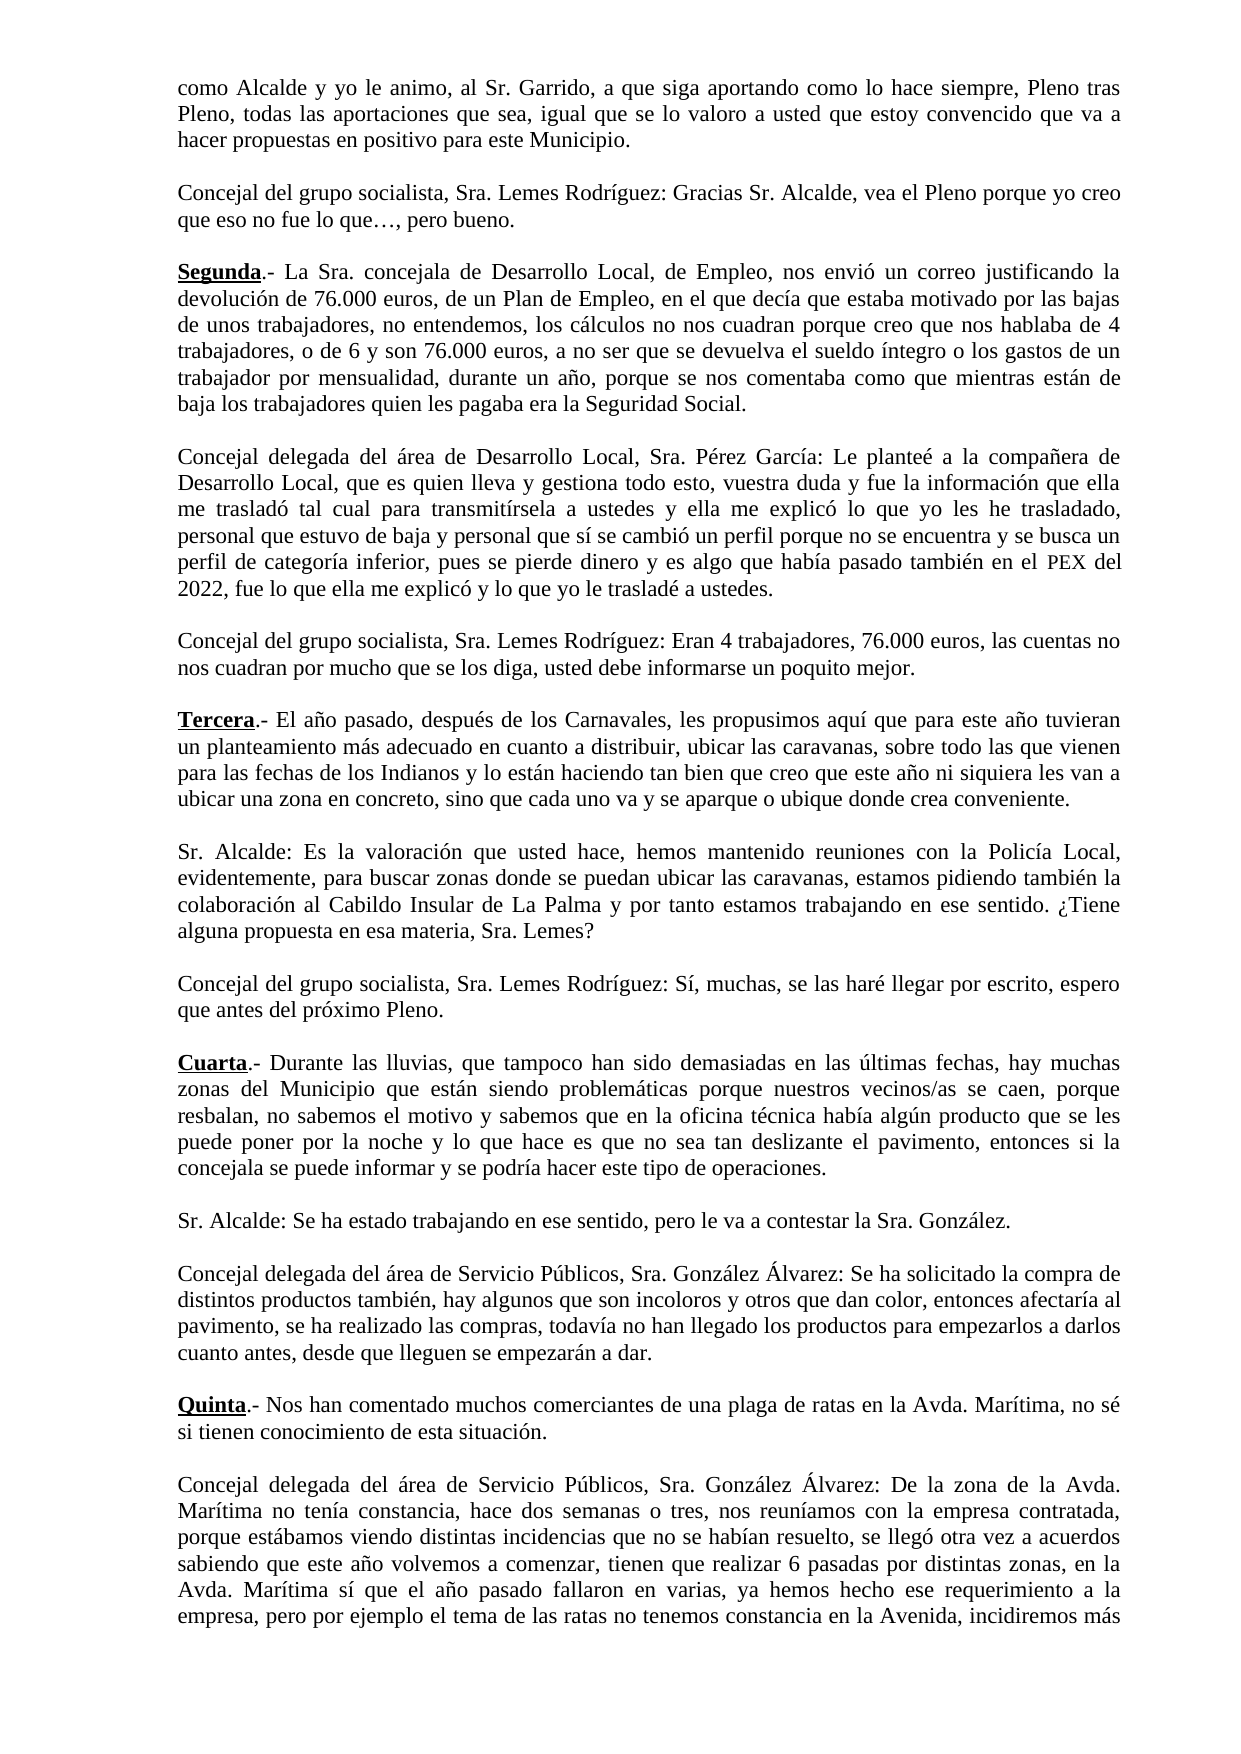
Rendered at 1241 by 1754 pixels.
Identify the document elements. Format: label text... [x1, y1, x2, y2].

text Segunda.- La Sra. concejala de Desarrollo Local, de Empleo, nos envió un correo justificando la devolución de 76.000 euros, de un Plan de Empleo, en el que decía que estaba motivado por las bajas de unos trabajadores, no entendemos, los cálculos no nos cuadran porque creo que nos hablaba de 4 trabajadores, o de 6 y son 76.000 euros, a no ser que se devuelva el sueldo íntegro o los gastos de un trabajador por mensualidad, durante un año, porque se nos comentaba como que mientras están de baja los trabajadores quien les pagaba era la Seguridad Social. [177, 258, 1122, 416]
text Sr. Alcalde: Es la valoración que usted hace, hemos mantenido reuniones con la Policía Local, evidentemente, para buscar zonas donde se puedan ubicar las caravanas, estamos pidiendo también la colaboración al Cabildo Insular de La Palma y por tanto estamos trabajando en ese sentido. ¿Tiene alguna propuesta en esa materia, Sra. Lemes? [177, 838, 1122, 943]
text Concejal delegada del área de Servicio Públicos, Sra. González Álvarez: De la zona de la Avda. Marítima no tenía constancia, hace dos semanas o tres, nos reuníamos con la empresa contratada, porque estábamos viendo distintas incidencias que no se habían resuelto, se llegó otra vez a acuerdos sabiendo que este año volvemos a comenzar, tienen que realizar 6 pasadas por distintas zonas, en la Avda. Marítima sí que el año pasado fallaron en varias, ya hemos hecho ese requerimiento a la empresa, pero por ejemplo el tema de las ratas no tenemos constancia en la Avenida, incidiremos más [177, 1471, 1122, 1629]
text Sr. Alcalde: Se ha estado trabajando en ese sentido, pero le va a contestar la Sra. González. [177, 1207, 1122, 1233]
text Quinta.- Nos han comentado muchos comerciantes de una plaga de ratas en la Avda. Marítima, no sé si tienen conocimiento de esta situación. [177, 1392, 1122, 1444]
text Concejal del grupo socialista, Sra. Lemes Rodríguez: Eran 4 trabajadores, 76.000 euros, las cuentas no nos cuadran por mucho que se los diga, usted debe informarse un poquito mejor. [177, 627, 1122, 680]
text Concejal delegada del área de Servicio Públicos, Sra. González Álvarez: Se ha solicitado la compra de distintos productos también, hay algunos que son incoloros y otros que dan color, entonces afectaría al pavimento, se ha realizado las compras, todavía no han llegado los productos para empezarlos a darlos cuanto antes, desde que lleguen se empezarán a dar. [177, 1260, 1122, 1365]
text Concejal delegada del área de Desarrollo Local, Sra. Pérez García: Le planteé a la compañera de Desarrollo Local, que es quien lleva y gestiona todo esto, vuestra duda y fue la información que ella me trasladó tal cual para transmitírsela a ustedes y ella me explicó lo que yo les he trasladado, personal que estuvo de baja y personal que sí se cambió un perfil porque no se encuentra y se busca un perfil de categoría inferior, pues se pierde dinero y es algo que había pasado también en el PEX del 2022, fue lo que ella me explicó y lo que yo le trasladé a ustedes. [177, 443, 1122, 601]
text Tercera.- El año pasado, después de los Carnavales, les propusimos aquí que para este año tuvieran un planteamiento más adecuado en cuanto a distribuir, ubicar las caravanas, sobre todo las que vienen para las fechas de los Indianos y lo están haciendo tan bien que creo que este año ni siquiera les van a ubicar una zona en concreto, sino que cada uno va y se aparque o ubique donde crea conveniente. [177, 706, 1122, 812]
text Concejal del grupo socialista, Sra. Lemes Rodríguez: Gracias Sr. Alcalde, vea el Pleno porque yo creo que eso no fue lo que…, pero bueno. [177, 179, 1122, 232]
text Cuarta.- Durante las lluvias, que tampoco han sido demasiadas en las últimas fechas, hay muchas zonas del Municipio que están siendo problemáticas porque nuestros vecinos/as se caen, porque resbalan, no sabemos el motivo y sabemos que en la oficina técnica había algún producto que se les puede poner por la noche y lo que hace es que no sea tan deslizante el pavimento, entonces si la concejala se puede informar y se podría hacer este tipo de operaciones. [177, 1049, 1122, 1181]
text Concejal del grupo socialista, Sra. Lemes Rodríguez: Sí, muchas, se las haré llegar por escrito, espero que antes del próximo Pleno. [177, 970, 1122, 1023]
text como Alcalde y yo le animo, al Sr. Garrido, a que siga aportando como lo hace siempre, Pleno tras Pleno, todas las aportaciones que sea, igual que se lo valoro a usted que estoy convencido que va a hacer propuestas en positivo para este Municipio. [177, 74, 1122, 153]
